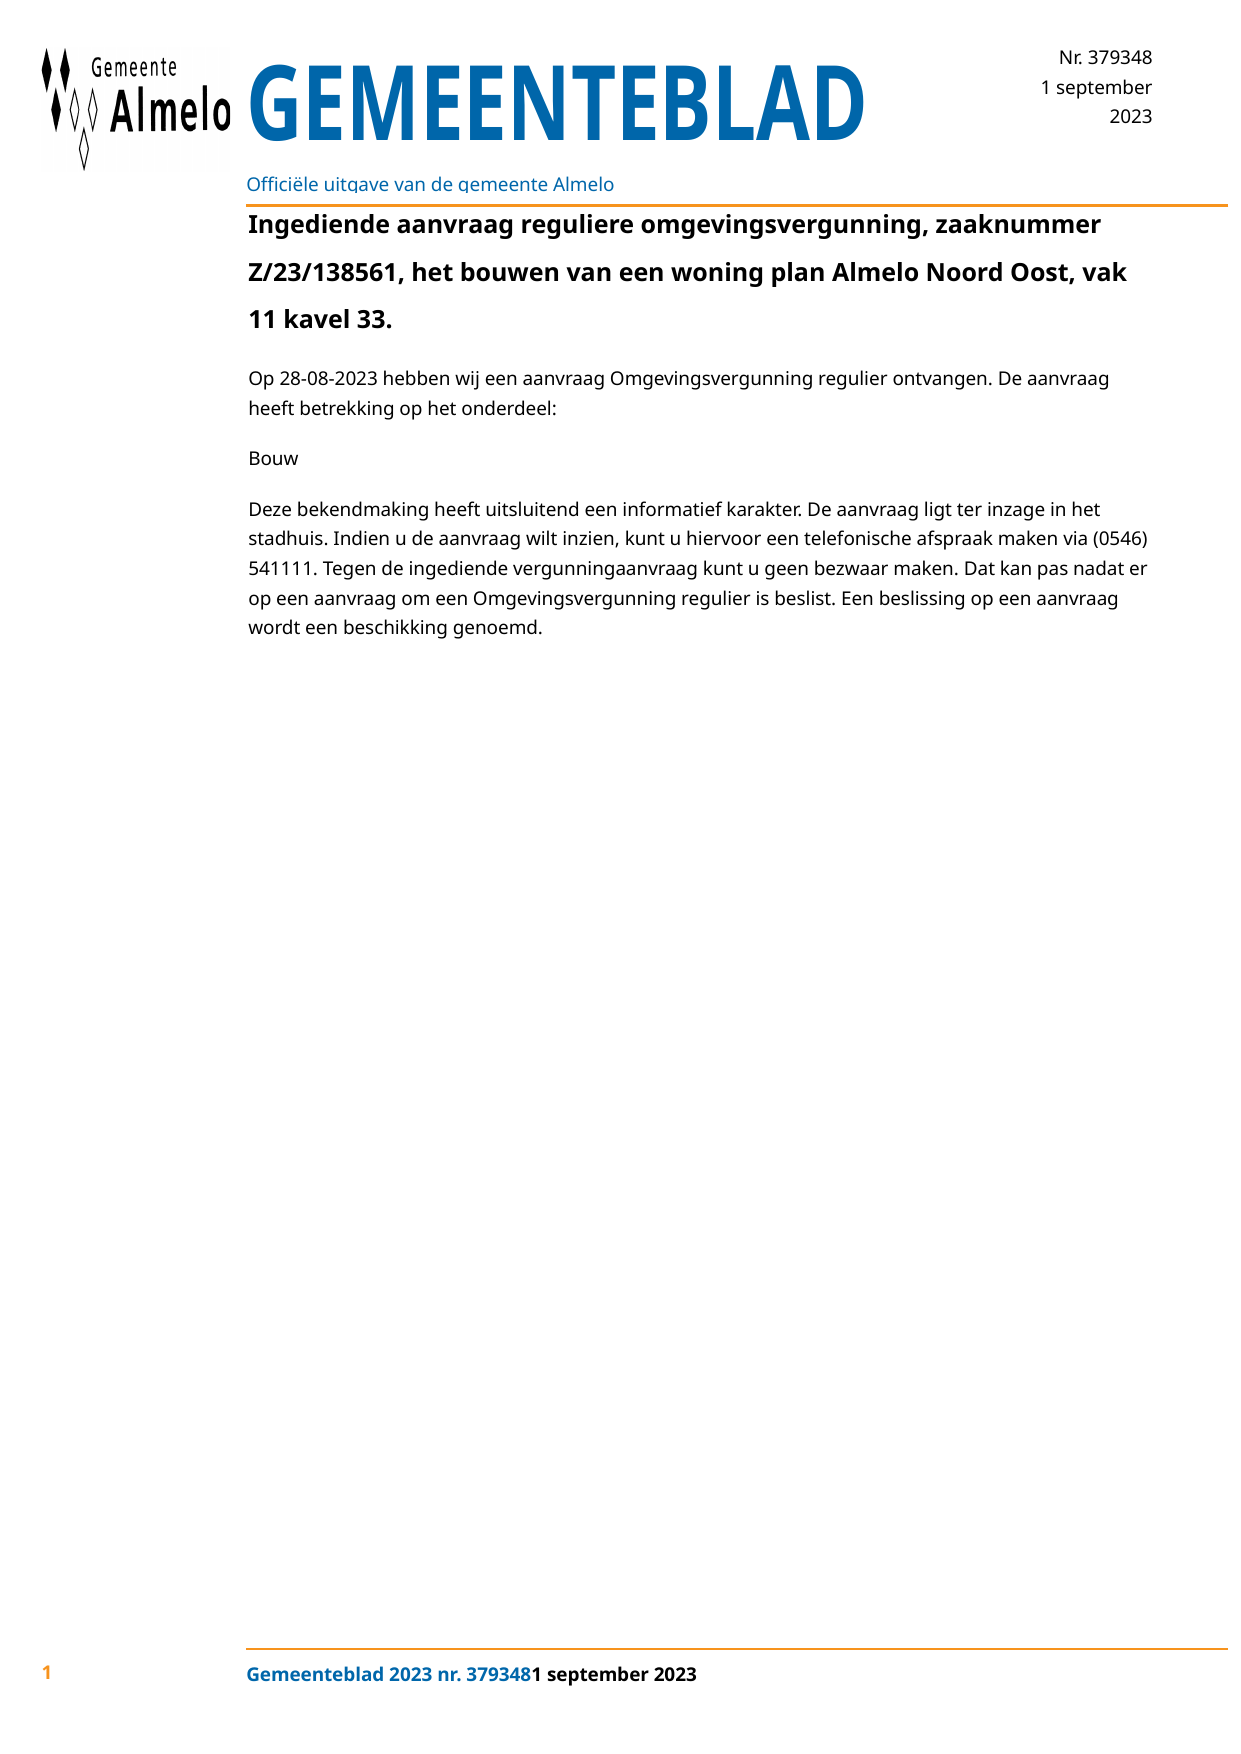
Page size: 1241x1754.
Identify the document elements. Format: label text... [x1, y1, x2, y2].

text Bouw [248, 446, 1152, 471]
picture [41, 47, 231, 172]
text Ingediende aanvraag reguliere omgevingsvergunning, zaaknummer Z/23/138561, het bouwen van een woning plan Almelo Noord Oost, vak 11 kavel 33. [248, 207, 1152, 336]
text Op 28-08-2023 hebben wij een aanvraag Omgevingsvergunning regulier ontvangen. De aanvraag heeft betrekking op het onderdeel: [248, 366, 1152, 421]
text Deze bekendmaking heeft uitsluitend een informatief karakter. De aanvraag ligt ter inzage in het stadhuis. Indien u de aanvraag wilt inzien, kunt u hiervoor een telefonische afspraak maken via (0546) 541111. Tegen de ingediende vergunningaanvraag kunt u geen bezwaar maken. Dat kan pas nadat er op een aanvraag om een Omgevingsvergunning regulier is beslist. Een beslissing op een aanvraag wordt een beschikking genoemd. [248, 496, 1152, 640]
